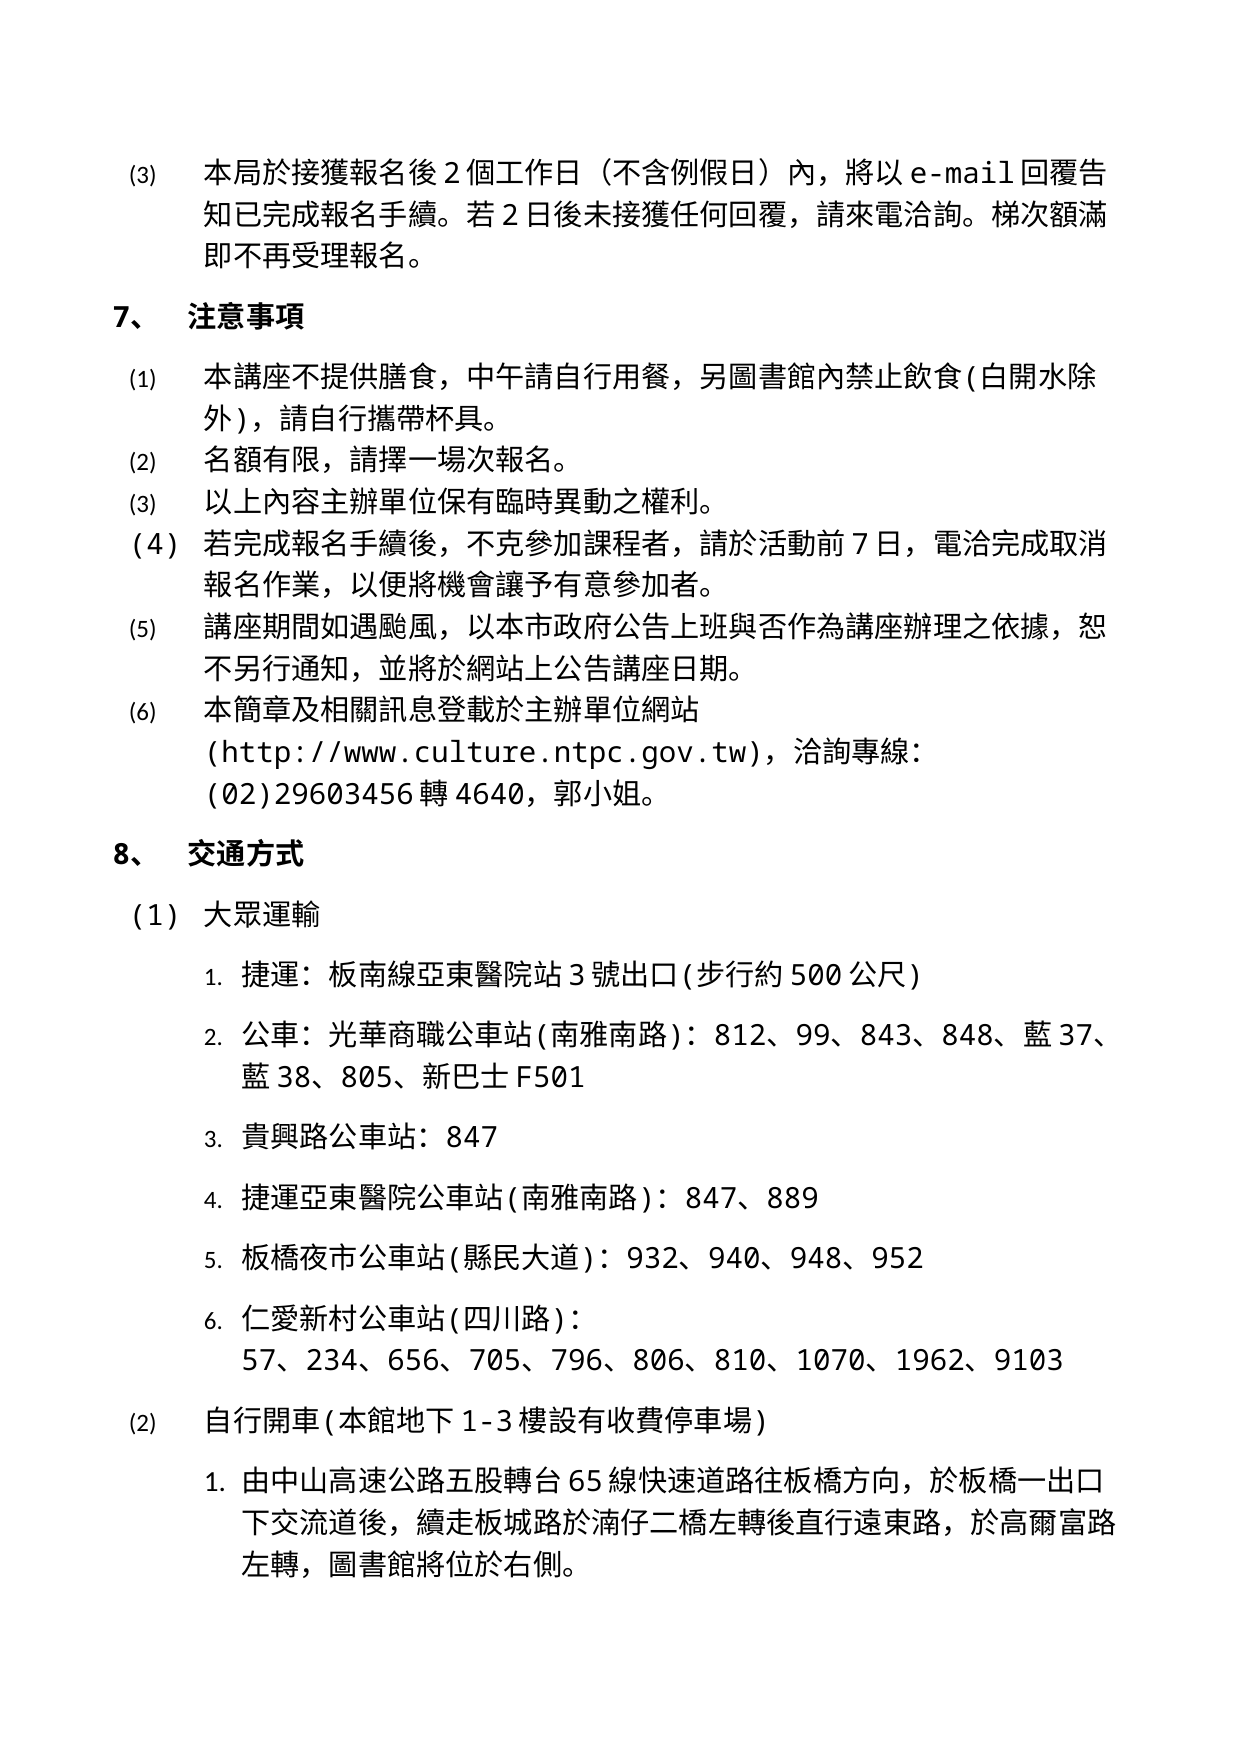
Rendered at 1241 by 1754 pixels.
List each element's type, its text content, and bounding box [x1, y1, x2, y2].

list 本講座不提供膳食，中午請自行用餐，另圖書館內禁止飲食(白開水除外)，請自行攜帶杯具。 [129, 354, 1128, 437]
list 由中山高速公路五股轉台65線快速道路往板橋方向，於板橋一出口下交流道後，續走板城路於湳仔二橋左轉後直行遠東路，於高爾富路左轉，圖書館將位於右側。 [204, 1458, 1128, 1583]
list 若完成報名手續後，不克參加課程者，請於活動前7日，電洽完成取消報名作業，以便將機會讓予有意參加者。 [129, 521, 1128, 604]
list 仁愛新村公車站(四川路)：57、234、656、705、796、806、810、1070、1962、9103 [204, 1296, 1128, 1379]
list 自行開車(本館地下1-3樓設有收費停車場) [129, 1398, 1128, 1439]
list 公車：光華商職公車站(南雅南路)：812、99、843、848、藍37、藍38、805、新巴士F501 [204, 1012, 1128, 1096]
list 板橋夜市公車站(縣民大道)：932、940、948、952 [204, 1235, 1128, 1277]
list 交通方式 [112, 831, 1128, 873]
list 本局於接獲報名後2個工作日（不含例假日）內，將以e-mail回覆告知已完成報名手續。若2日後未接獲任何回覆，請來電洽詢。梯次額滿即不再受理報名。 [129, 150, 1128, 275]
list 講座期間如遇颱風，以本市政府公告上班與否作為講座辦理之依據，恕不另行通知，並將於網站上公告講座日期。 [129, 604, 1128, 687]
list 捷運：板南線亞東醫院站3號出口(步行約500公尺) [204, 952, 1128, 994]
list 捷運亞東醫院公車站(南雅南路)：847、889 [204, 1175, 1128, 1217]
list 注意事項 [112, 294, 1128, 335]
list 名額有限，請擇一場次報名。 [129, 437, 1128, 479]
list 本簡章及相關訊息登載於主辦單位網站 (http://www.culture.ntpc.gov.tw)，洽詢專線：(02)29603456轉4640，郭小姐。 [129, 687, 1128, 812]
list 以上內容主辦單位保有臨時異動之權利。 [129, 479, 1128, 521]
list 大眾運輸 [129, 892, 1128, 933]
list 貴興路公車站：847 [204, 1114, 1128, 1156]
